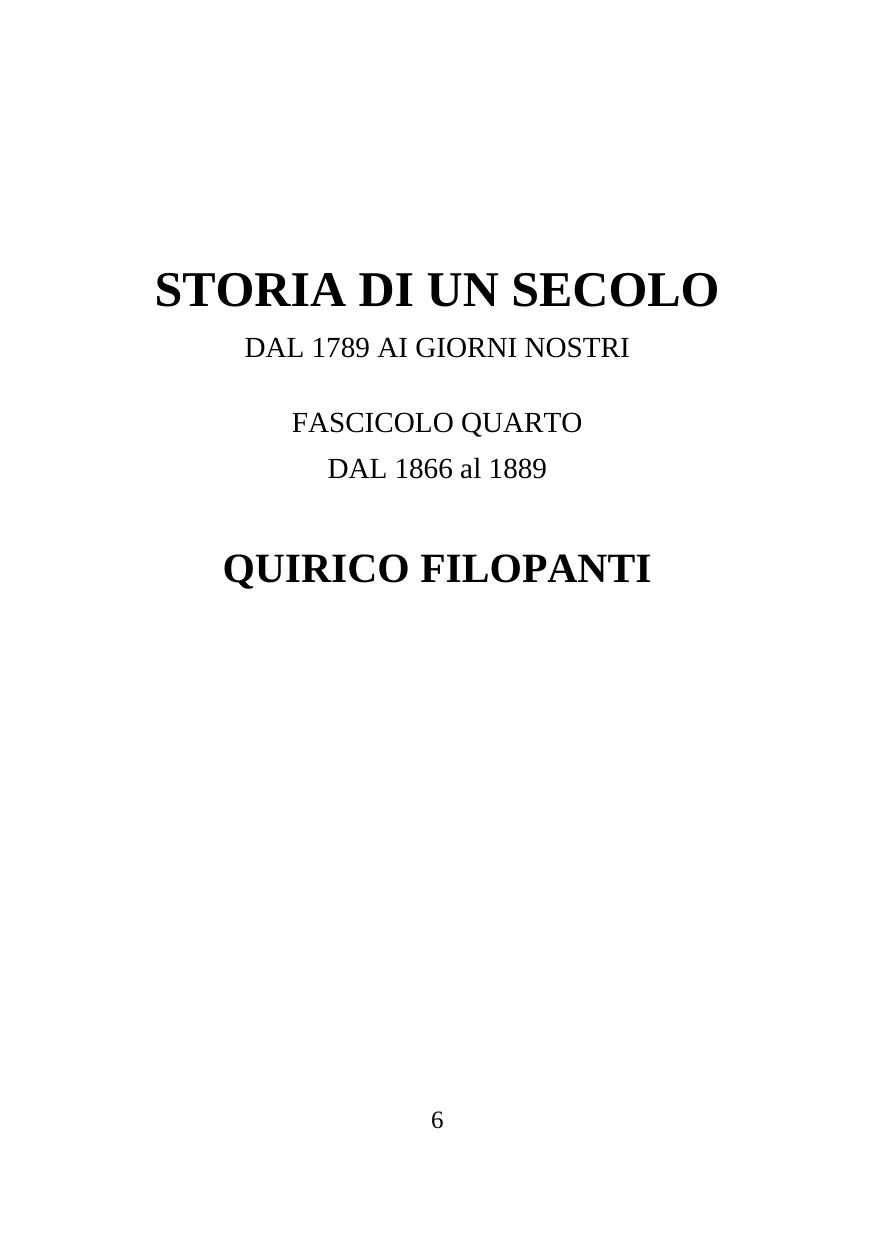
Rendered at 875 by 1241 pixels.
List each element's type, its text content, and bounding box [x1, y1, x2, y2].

text DAL 1866 al 1889 [106, 451, 768, 484]
text FASCICOLO QUARTO [106, 405, 768, 438]
text STORIA DI UN SECOLO [106, 260, 768, 318]
text DAL 1789 AI GIORNI NOSTRI [106, 330, 768, 364]
text QUIRICO FILOPANTI [106, 543, 768, 591]
